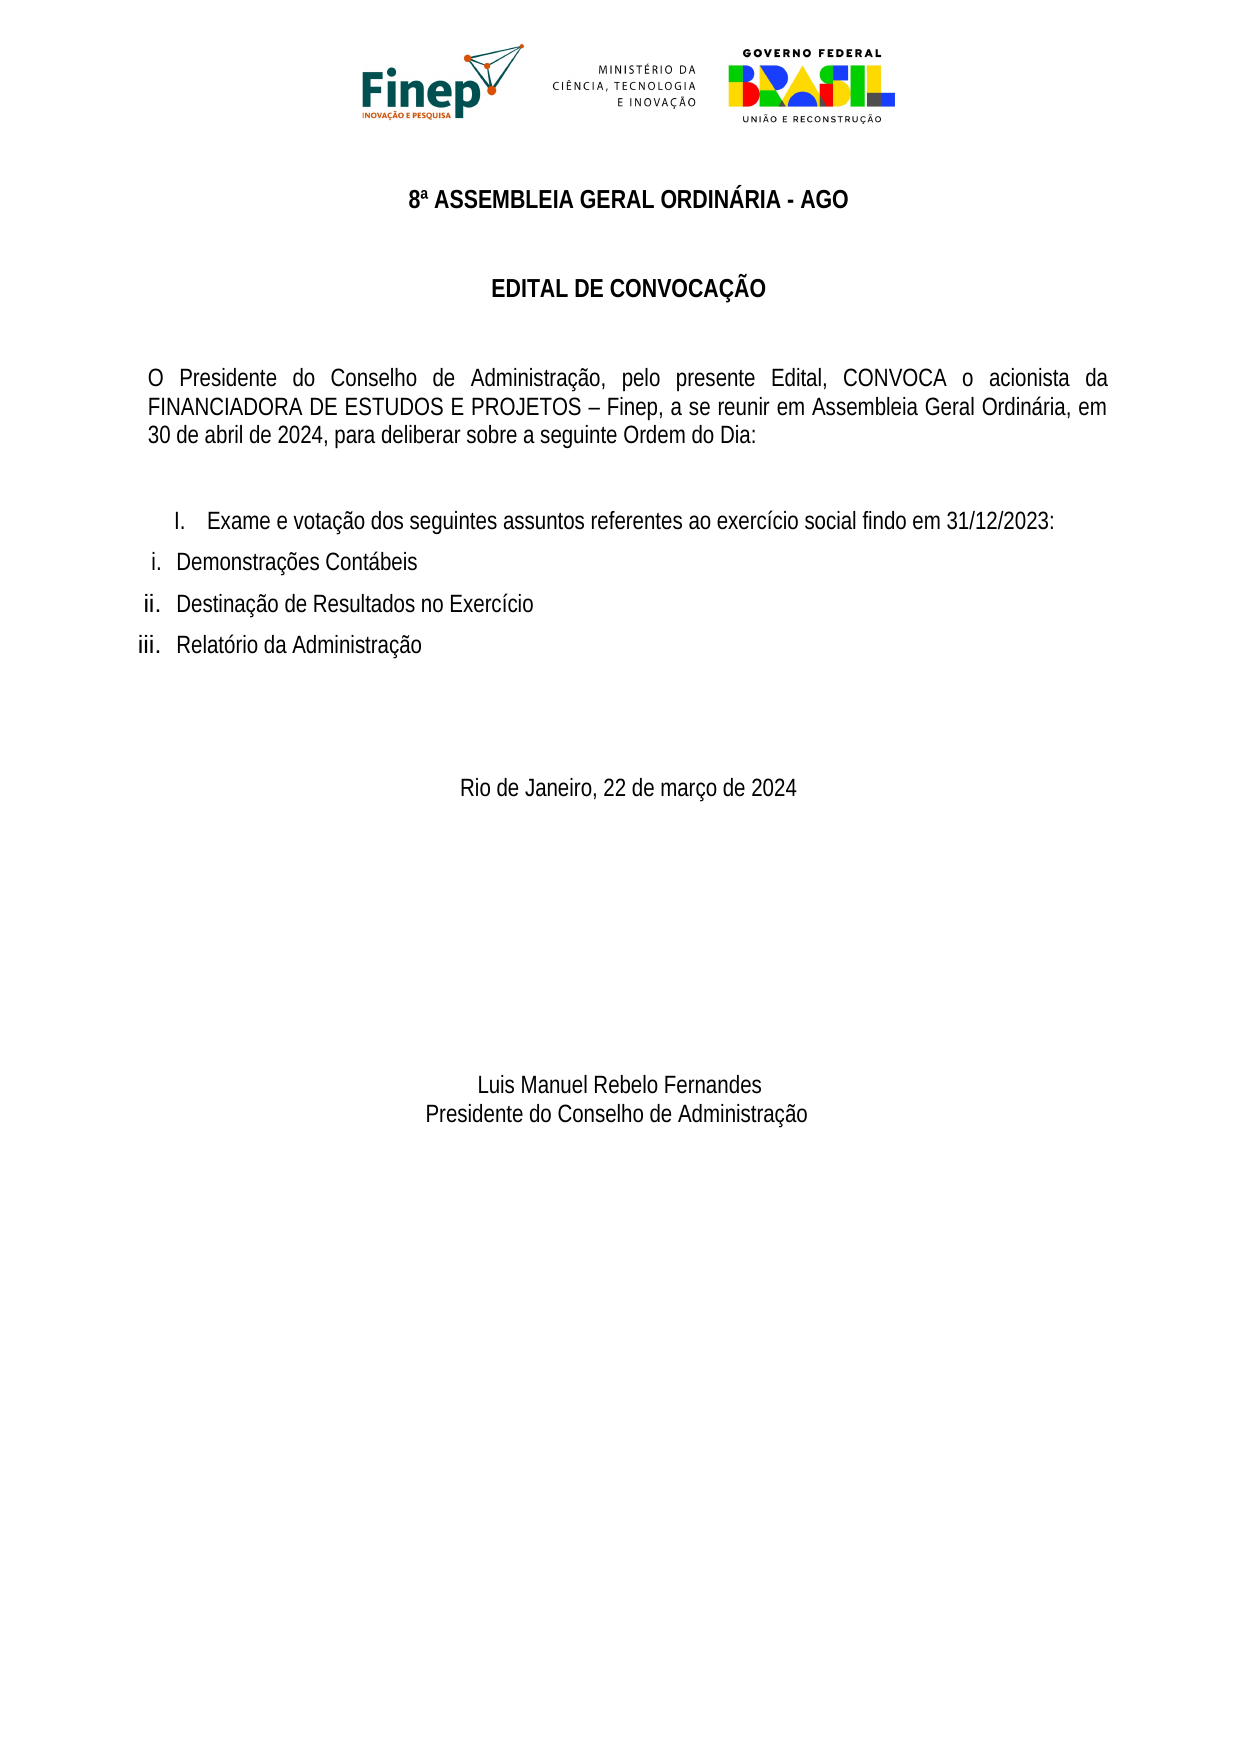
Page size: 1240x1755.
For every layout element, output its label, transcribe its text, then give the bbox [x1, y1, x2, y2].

text Rio de Janeiro, 22 de março de 2024 [148, 773, 1110, 802]
list Relatório da Administração [148, 630, 1110, 658]
text O Presidente do Conselho de Administração, pelo presente Edital, CONVOCA o acionista da FINANCIADORA DE ESTUDOS E PROJETOS – Finep, a se reunir em Assembleia Geral Ordinária, em 30 de abril de 2024, para deliberar sobre a seguinte Ordem do Dia: [148, 363, 1110, 449]
list Exame e votação dos seguintes assuntos referentes ao exercício social findo em 31/12/2023: [185, 506, 1110, 535]
list Destinação de Resultados no Exercício [148, 588, 1110, 617]
text EDITAL DE CONVOCAÇÃO [148, 273, 1110, 303]
text Luis Manuel Rebelo Fernandes [395, 1070, 845, 1098]
text Presidente do Conselho de Administração [395, 1098, 845, 1127]
text 8ª ASSEMBLEIA GERAL ORDINÁRIA - AGO [148, 184, 1110, 213]
list Demonstrações Contábeis [148, 547, 1110, 576]
